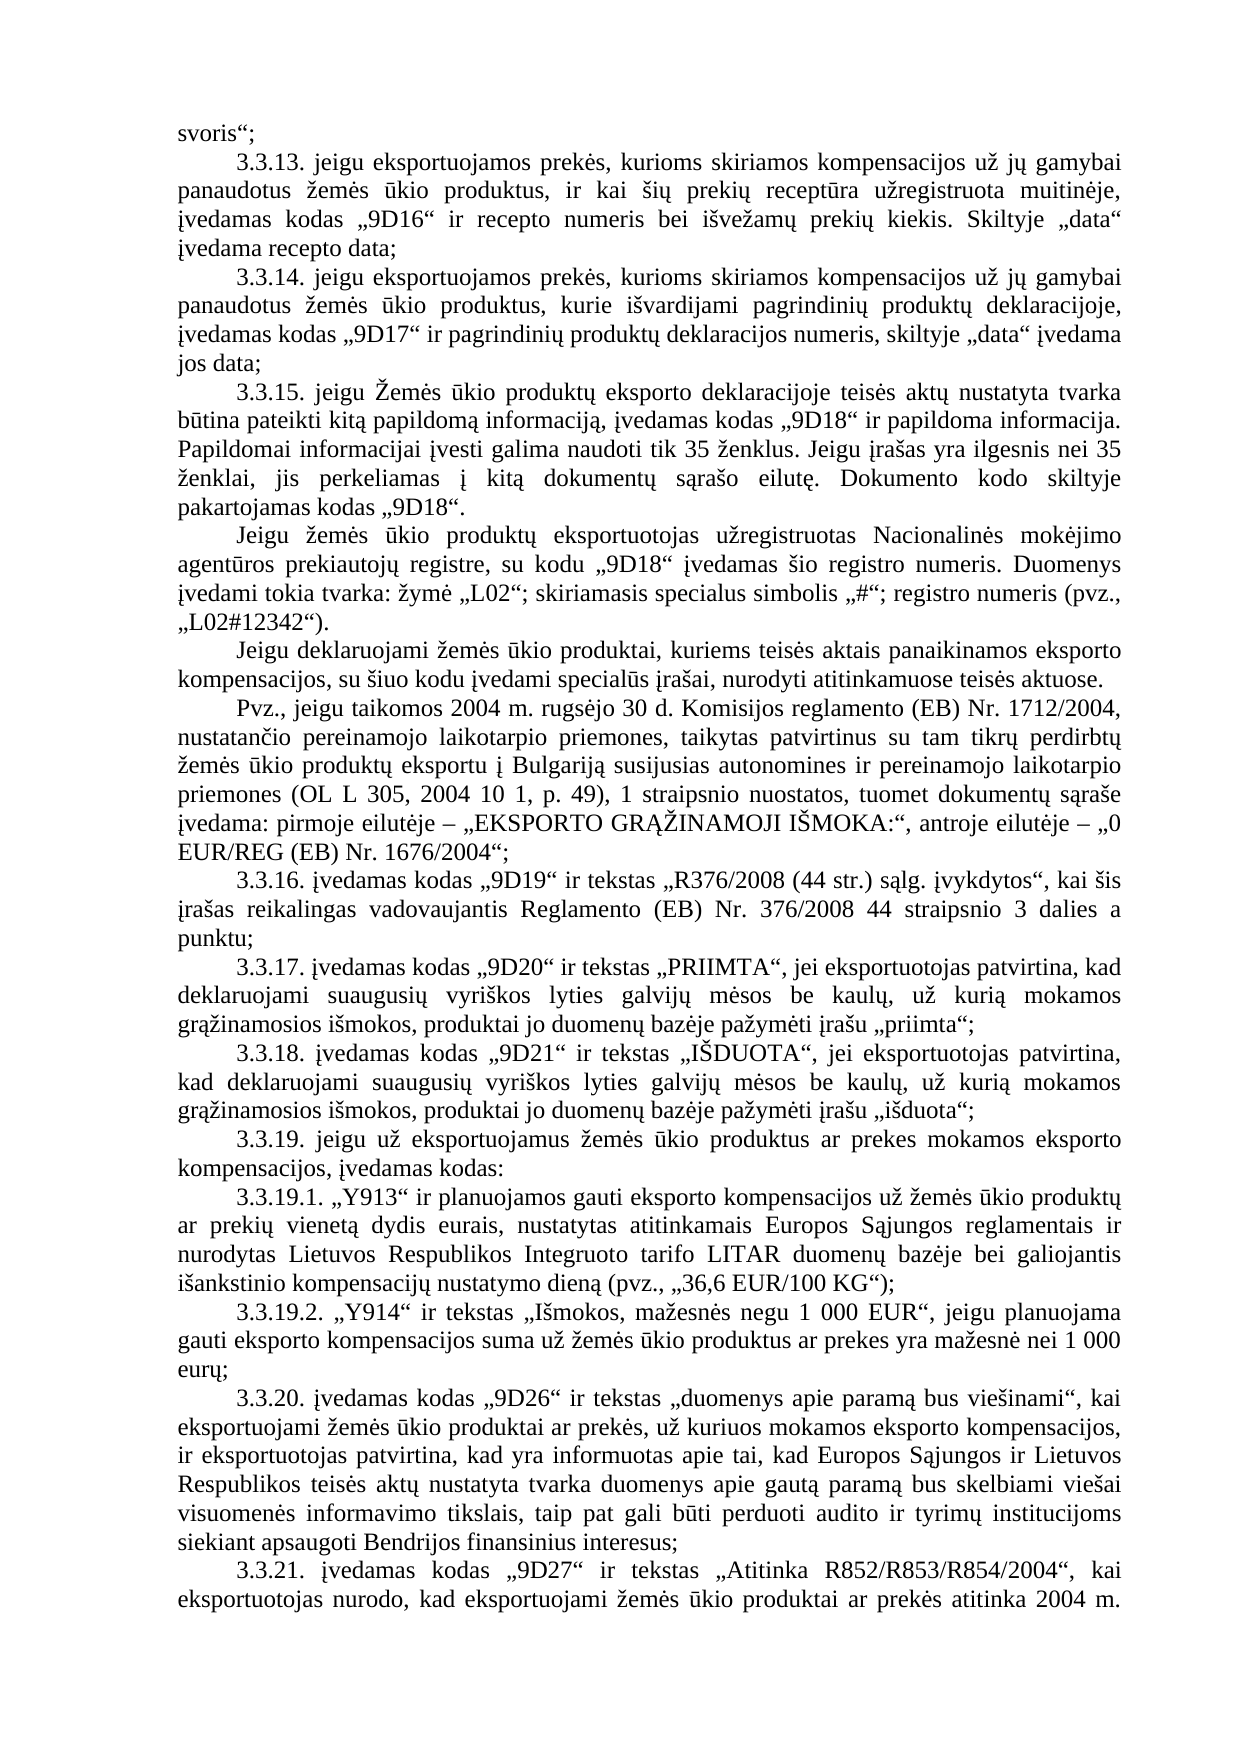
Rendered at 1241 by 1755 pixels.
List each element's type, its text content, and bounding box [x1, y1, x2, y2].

text 3.3.14. jeigu eksportuojamos prekės, kurioms skiriamos kompensacijos už jų gamybai panaudotus žemės ūkio produktus, kurie išvardijami pagrindinių produktų deklaracijoje, įvedamas kodas „9D17“ ir pagrindinių produktų deklaracijos numeris, skiltyje „data“ įvedama jos data; [177, 262, 1122, 377]
text 3.3.19. jeigu už eksportuojamus žemės ūkio produktus ar prekes mokamos eksporto kompensacijos, įvedamas kodas: [177, 1124, 1122, 1182]
text 3.3.15. jeigu Žemės ūkio produktų eksporto deklaracijoje teisės aktų nustatyta tvarka būtina pateikti kitą papildomą informaciją, įvedamas kodas „9D18“ ir papildoma informacija. Papildomai informacijai įvesti galima naudoti tik 35 ženklus. Jeigu įrašas yra ilgesnis nei 35 ženklai, jis perkeliamas į kitą dokumentų sąrašo eilutę. Dokumento kodo skiltyje pakartojamas kodas „9D18“. [177, 377, 1122, 521]
text Jeigu žemės ūkio produktų eksportuotojas užregistruotas Nacionalinės mokėjimo agentūros prekiautojų registre, su kodu „9D18“ įvedamas šio registro numeris. Duomenys įvedami tokia tvarka: žymė „L02“; skiriamasis specialus simbolis „#“; registro numeris (pvz., „L02#12342“). [177, 521, 1122, 636]
text 3.3.17. įvedamas kodas „9D20“ ir tekstas „PRIIMTA“, jei eksportuotojas patvirtina, kad deklaruojami suaugusių vyriškos lyties galvijų mėsos be kaulų, už kurią mokamos grąžinamosios išmokos, produktai jo duomenų bazėje pažymėti įrašu „priimta“; [177, 952, 1122, 1038]
text 3.3.18. įvedamas kodas „9D21“ ir tekstas „IŠDUOTA“, jei eksportuotojas patvirtina, kad deklaruojami suaugusių vyriškos lyties galvijų mėsos be kaulų, už kurią mokamos grąžinamosios išmokos, produktai jo duomenų bazėje pažymėti įrašu „išduota“; [177, 1038, 1122, 1124]
text 3.3.13. jeigu eksportuojamos prekės, kurioms skiriamos kompensacijos už jų gamybai panaudotus žemės ūkio produktus, ir kai šių prekių receptūra užregistruota muitinėje, įvedamas kodas „9D16“ ir recepto numeris bei išvežamų prekių kiekis. Skiltyje „data“ įvedama recepto data; [177, 147, 1122, 262]
text Pvz., jeigu taikomos 2004 m. rugsėjo 30 d. Komisijos reglamento (EB) Nr. 1712/2004, nustatančio pereinamojo laikotarpio priemones, taikytas patvirtinus su tam tikrų perdirbtų žemės ūkio produktų eksportu į Bulgariją susijusias autonomines ir pereinamojo laikotarpio priemones (OL L 305, 2004 10 1, p. 49), 1 straipsnio nuostatos, tuomet dokumentų sąraše įvedama: pirmoje eilutėje – „EKSPORTO GRĄŽINAMOJI IŠMOKA:“, antroje eilutėje – „0 EUR/REG (EB) Nr. 1676/2004“; [177, 693, 1122, 866]
text 3.3.19.1. „Y913“ ir planuojamos gauti eksporto kompensacijos už žemės ūkio produktų ar prekių vienetą dydis eurais, nustatytas atitinkamais Europos Sąjungos reglamentais ir nurodytas Lietuvos Respublikos Integruoto tarifo LITAR duomenų bazėje bei galiojantis išankstinio kompensacijų nustatymo dieną (pvz., „36,6 EUR/100 KG“); [177, 1182, 1122, 1297]
text 3.3.16. įvedamas kodas „9D19“ ir tekstas „R376/2008 (44 str.) sąlg. įvykdytos“, kai šis įrašas reikalingas vadovaujantis Reglamento (EB) Nr. 376/2008 44 straipsnio 3 dalies a punktu; [177, 866, 1122, 952]
text Jeigu deklaruojami žemės ūkio produktai, kuriems teisės aktais panaikinamos eksporto kompensacijos, su šiuo kodu įvedami specialūs įrašai, nurodyti atitinkamuose teisės aktuose. [177, 636, 1122, 693]
text 3.3.21. įvedamas kodas „9D27“ ir tekstas „Atitinka R852/R853/R854/2004“, kai eksportuotojas nurodo, kad eksportuojami žemės ūkio produktai ar prekės atitinka 2004 m. [177, 1556, 1122, 1613]
text svoris“; [177, 118, 1122, 147]
text 3.3.20. įvedamas kodas „9D26“ ir tekstas „duomenys apie paramą bus viešinami“, kai eksportuojami žemės ūkio produktai ar prekės, už kuriuos mokamos eksporto kompensacijos, ir eksportuotojas patvirtina, kad yra informuotas apie tai, kad Europos Sąjungos ir Lietuvos Respublikos teisės aktų nustatyta tvarka duomenys apie gautą paramą bus skelbiami viešai visuomenės informavimo tikslais, taip pat gali būti perduoti audito ir tyrimų institucijoms siekiant apsaugoti Bendrijos finansinius interesus; [177, 1383, 1122, 1556]
text 3.3.19.2. „Y914“ ir tekstas „Išmokos, mažesnės negu 1 000 EUR“, jeigu planuojama gauti eksporto kompensacijos suma už žemės ūkio produktus ar prekes yra mažesnė nei 1 000 eurų; [177, 1297, 1122, 1383]
